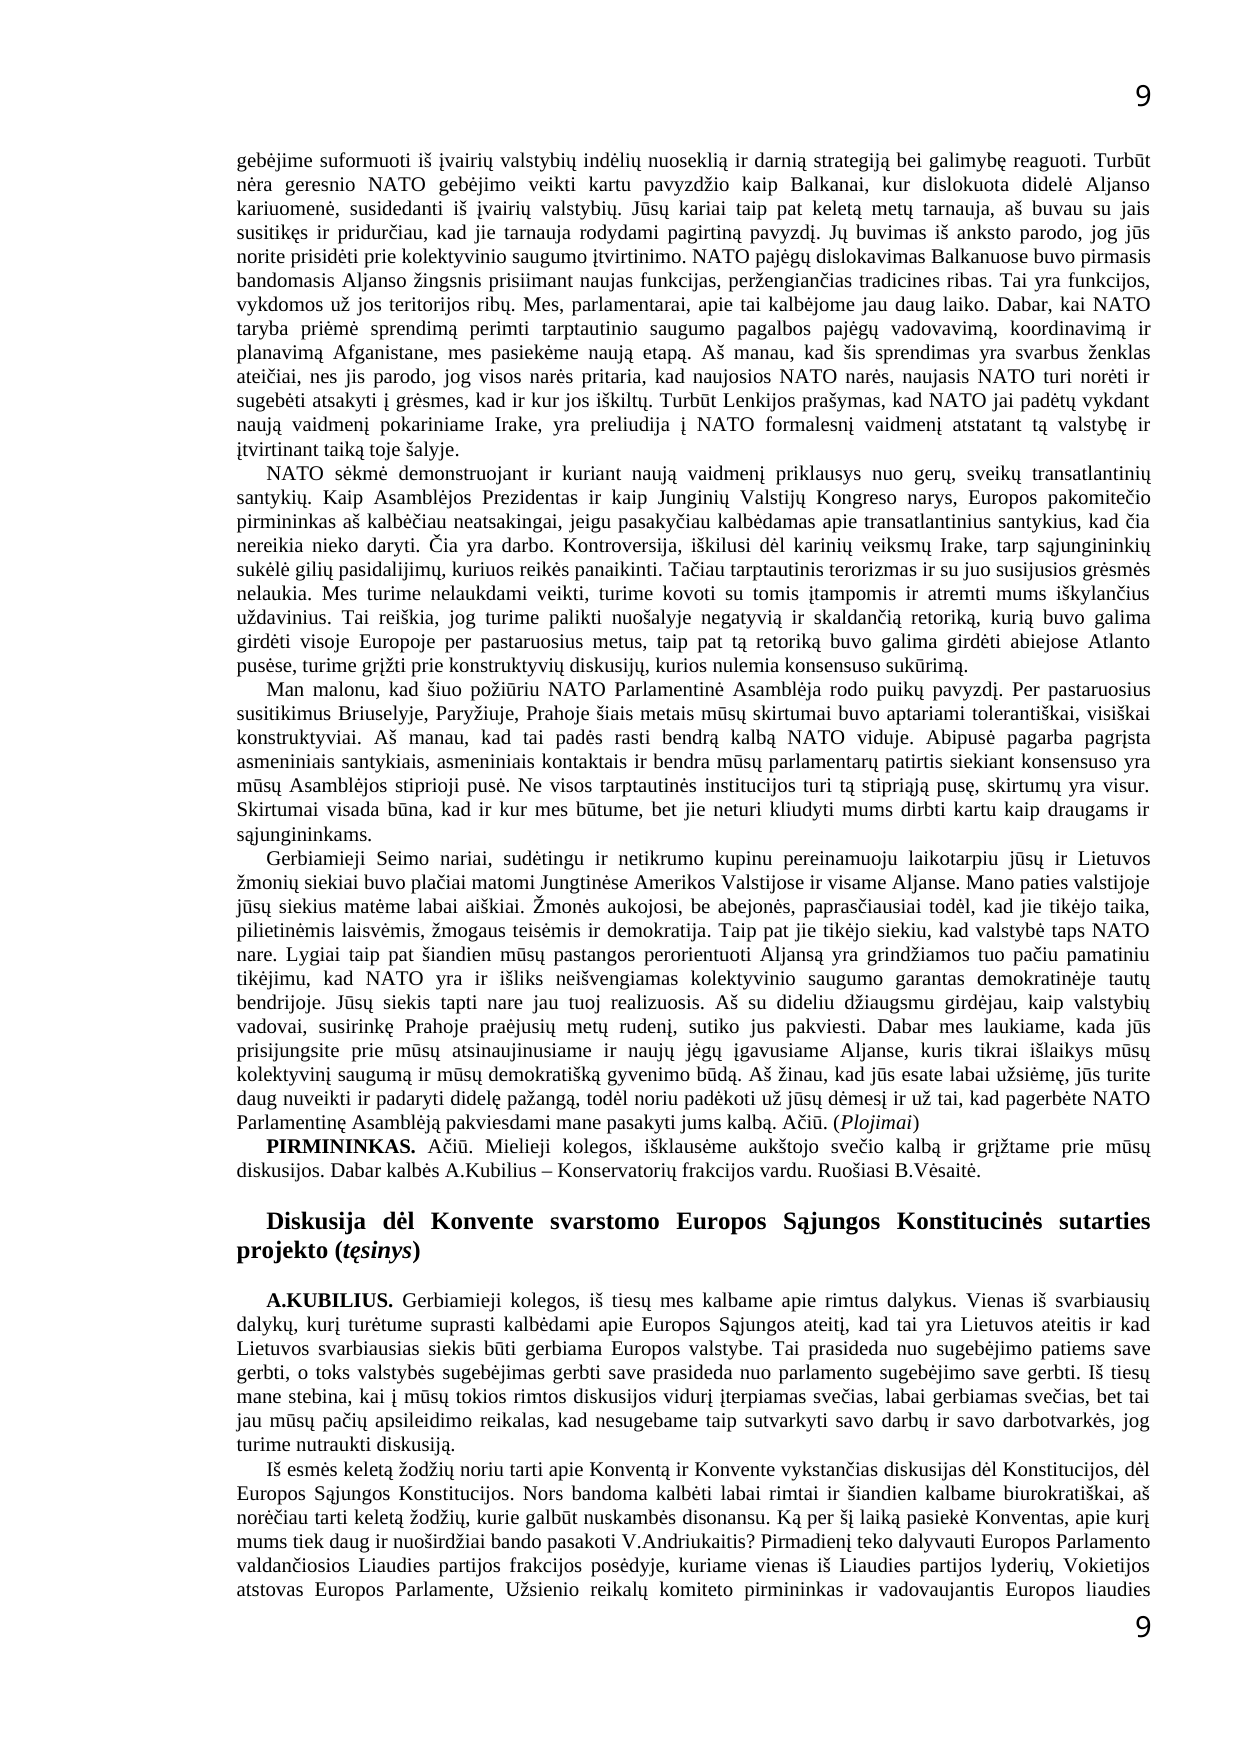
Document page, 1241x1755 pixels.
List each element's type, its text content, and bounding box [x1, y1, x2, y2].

text A.KUBILIUS. Gerbiamieji kolegos, iš tiesų mes kalbame apie rimtus dalykus. Vienas iš svarbiausių dalykų, kurį turėtume suprasti kalbėdami apie Europos Sąjungos ateitį, kad tai yra Lietuvos ateitis ir kad Lietuvos svarbiausias siekis būti gerbiama Europos valstybe. Tai prasideda nuo sugebėjimo patiems save gerbti, o toks valstybės sugebėjimas gerbti save prasideda nuo parlamento sugebėjimo save gerbti. Iš tiesų mane stebina, kai į mūsų tokios rimtos diskusijos vidurį įterpiamas svečias, labai gerbiamas svečias, bet tai jau mūsų pačių apsileidimo reikalas, kad nesugebame taip sutvarkyti savo darbų ir savo darbotvarkės, jog turime nutraukti diskusiją. [236, 1288, 1152, 1456]
text Gerbiamieji Seimo nariai, sudėtingu ir netikrumo kupinu pereinamuoju laikotarpiu jūsų ir Lietuvos žmonių siekiai buvo plačiai matomi Jungtinėse Amerikos Valstijose ir visame Aljanse. Mano paties valstijoje jūsų siekius matėme labai aiškiai. Žmonės aukojosi, be abejonės, paprasčiausiai todėl, kad jie tikėjo taika, pilietinėmis laisvėmis, žmogaus teisėmis ir demokratija. Taip pat jie tikėjo siekiu, kad valstybė taps NATO nare. Lygiai taip pat šiandien mūsų pastangos perorientuoti Aljansą yra grindžiamos tuo pačiu pamatiniu tikėjimu, kad NATO yra ir išliks neišvengiamas kolektyvinio saugumo garantas demokratinėje tautų bendrijoje. Jūsų siekis tapti nare jau tuoj realizuosis. Aš su dideliu džiaugsmu girdėjau, kaip valstybių vadovai, susirinkę Prahoje praėjusių metų rudenį, sutiko jus pakviesti. Dabar mes laukiame, kada jūs prisijungsite prie mūsų atsinaujinusiame ir naujų jėgų įgavusiame Aljanse, kuris tikrai išlaikys mūsų kolektyvinį saugumą ir mūsų demokratišką gyvenimo būdą. Aš žinau, kad jūs esate labai užsiėmę, jūs turite daug nuveikti ir padaryti didelę pažangą, todėl noriu padėkoti už jūsų dėmesį ir už tai, kad pagerbėte NATO Parlamentinę Asamblėją pakviesdami mane pasakyti jums kalbą. Ačiū. (Plojimai) [236, 846, 1152, 1134]
text PIRMININKAS. Ačiū. Mielieji kolegos, išklausėme aukštojo svečio kalbą ir grįžtame prie mūsų diskusijos. Dabar kalbės A.Kubilius – Konservatorių frakcijos vardu. Ruošiasi B.Vėsaitė. [236, 1134, 1152, 1182]
text NATO sėkmė demonstruojant ir kuriant naują vaidmenį priklausys nuo gerų, sveikų transatlantinių santykių. Kaip Asamblėjos Prezidentas ir kaip Junginių Valstijų Kongreso narys, Europos pakomitečio pirmininkas aš kalbėčiau neatsakingai, jeigu pasakyčiau kalbėdamas apie transatlantinius santykius, kad čia nereikia nieko daryti. Čia yra darbo. Kontroversija, iškilusi dėl karinių veiksmų Irake, tarp sąjungininkių sukėlė gilių pasidalijimų, kuriuos reikės panaikinti. Tačiau tarptautinis terorizmas ir su juo susijusios grėsmės nelaukia. Mes turime nelaukdami veikti, turime kovoti su tomis įtampomis ir atremti mums iškylančius uždavinius. Tai reiškia, jog turime palikti nuošalyje negatyvią ir skaldančią retoriką, kurią buvo galima girdėti visoje Europoje per pastaruosius metus, taip pat tą retoriką buvo galima girdėti abiejose Atlanto pusėse, turime grįžti prie konstruktyvių diskusijų, kurios nulemia konsensuso sukūrimą. [236, 461, 1152, 677]
text gebėjime suformuoti iš įvairių valstybių indėlių nuoseklią ir darnią strategiją bei galimybę reaguoti. Turbūt nėra geresnio NATO gebėjimo veikti kartu pavyzdžio kaip Balkanai, kur dislokuota didelė Aljanso kariuomenė, susidedanti iš įvairių valstybių. Jūsų kariai taip pat keletą metų tarnauja, aš buvau su jais susitikęs ir pridurčiau, kad jie tarnauja rodydami pagirtiną pavyzdį. Jų buvimas iš anksto parodo, jog jūs norite prisidėti prie kolektyvinio saugumo įtvirtinimo. NATO pajėgų dislokavimas Balkanuose buvo pirmasis bandomasis Aljanso žingsnis prisiimant naujas funkcijas, peržengiančias tradicines ribas. Tai yra funkcijos, vykdomos už jos teritorijos ribų. Mes, parlamentarai, apie tai kalbėjome jau daug laiko. Dabar, kai NATO taryba priėmė sprendimą perimti tarptautinio saugumo pagalbos pajėgų vadovavimą, koordinavimą ir planavimą Afganistane, mes pasiekėme naują etapą. Aš manau, kad šis sprendimas yra svarbus ženklas ateičiai, nes jis parodo, jog visos narės pritaria, kad naujosios NATO narės, naujasis NATO turi norėti ir sugebėti atsakyti į grėsmes, kad ir kur jos iškiltų. Turbūt Lenkijos prašymas, kad NATO jai padėtų vykdant naują vaidmenį pokariniame Irake, yra preliudija į NATO formalesnį vaidmenį atstatant tą valstybę ir įtvirtinant taiką toje šalyje. [236, 148, 1152, 461]
text Diskusija dėl Konvente svarstomo Europos Sąjungos Konstitucinės sutarties projekto (tęsinys) [236, 1206, 1152, 1264]
text Iš esmės keletą žodžių noriu tarti apie Konventą ir Konvente vykstančias diskusijas dėl Konstitucijos, dėl Europos Sąjungos Konstitucijos. Nors bandoma kalbėti labai rimtai ir šiandien kalbame biurokratiškai, aš norėčiau tarti keletą žodžių, kurie galbūt nuskambės disonansu. Ką per šį laiką pasiekė Konventas, apie kurį mums tiek daug ir nuoširdžiai bando pasakoti V.Andriukaitis? Pirmadienį teko dalyvauti Europos Parlamento valdančiosios Liaudies partijos frakcijos posėdyje, kuriame vienas iš Liaudies partijos lyderių, Vokietijos atstovas Europos Parlamente, Užsienio reikalų komiteto pirmininkas ir vadovaujantis Europos liaudies [236, 1456, 1152, 1601]
text Man malonu, kad šiuo požiūriu NATO Parlamentinė Asamblėja rodo puikų pavyzdį. Per pastaruosius susitikimus Briuselyje, Paryžiuje, Prahoje šiais metais mūsų skirtumai buvo aptariami tolerantiškai, visiškai konstruktyviai. Aš manau, kad tai padės rasti bendrą kalbą NATO viduje. Abipusė pagarba pagrįsta asmeniniais santykiais, asmeniniais kontaktais ir bendra mūsų parlamentarų patirtis siekiant konsensuso yra mūsų Asamblėjos stiprioji pusė. Ne visos tarptautinės institucijos turi tą stipriąją pusę, skirtumų yra visur. Skirtumai visada būna, kad ir kur mes būtume, bet jie neturi kliudyti mums dirbti kartu kaip draugams ir sąjungininkams. [236, 677, 1152, 846]
